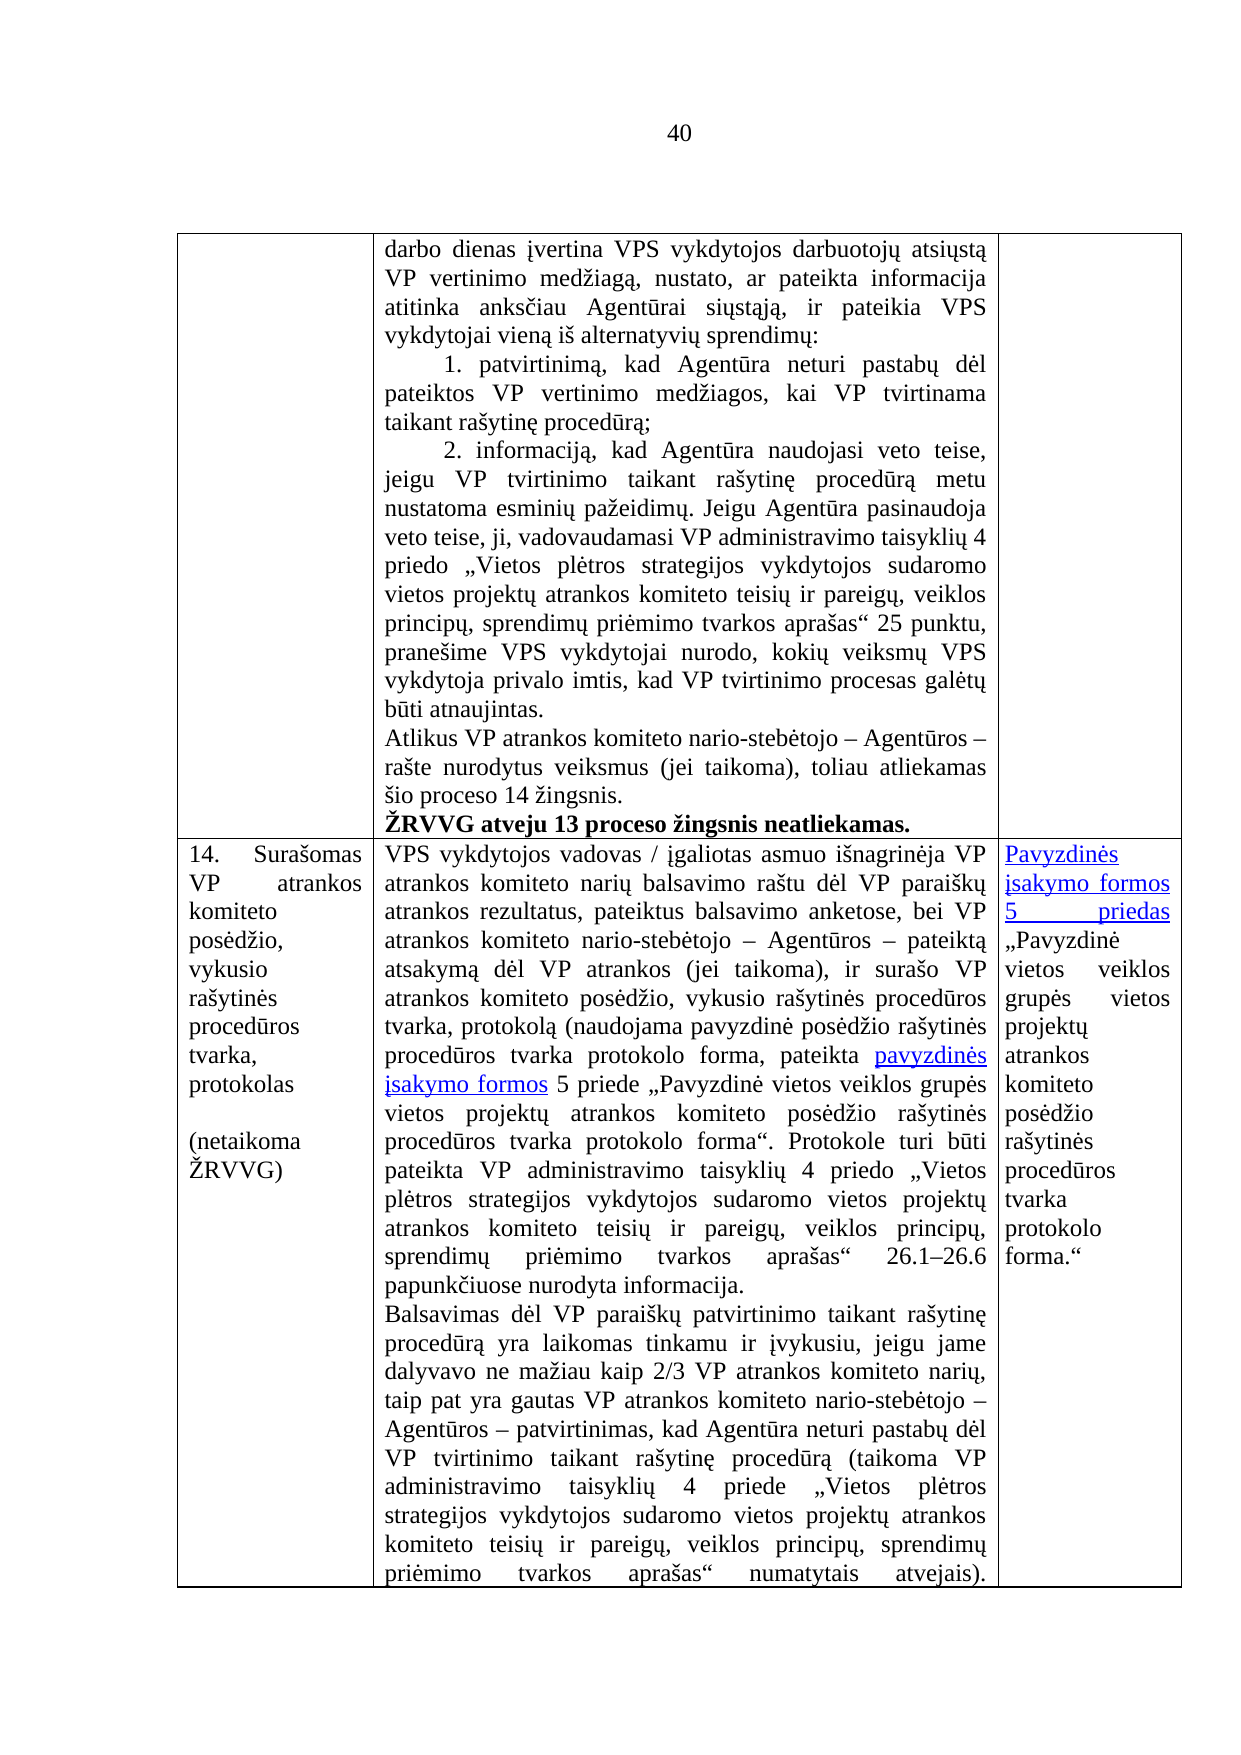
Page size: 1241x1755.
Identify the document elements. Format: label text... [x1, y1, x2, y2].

table_cell darbo dienas įvertina VPS vykdytojos darbuotojų atsiųstą VP vertinimo medžiagą, nustato, ar pateikta informacija atitinka anksčiau Agentūrai siųstąją, ir pateikia VPS vykdytojai vieną iš alternatyvių sprendimų: 1. patvirtinimą, kad Agentūra neturi pastabų dėl pateiktos VP vertinimo medžiagos, kai VP tvirtinama taikant rašytinę procedūrą; 2. informaciją, kad Agentūra naudojasi veto teise, jeigu VP tvirtinimo taikant rašytinę procedūrą metu nustatoma esminių pažeidimų. Jeigu Agentūra pasinaudoja veto teise, ji, vadovaudamasi VP administravimo taisyklių 4 priedo „Vietos plėtros strategijos vykdytojos sudaromo vietos projektų atrankos komiteto teisių ir pareigų, veiklos principų, sprendimų priėmimo tvarkos aprašas“ 25 punktu, pranešime VPS vykdytojai nurodo, kokių veiksmų VPS vykdytoja privalo imtis, kad VP tvirtinimo procesas galėtų būti atnaujintas. Atlikus VP atrankos komiteto nario-stebėtojo – Agentūros – rašte nurodytus veiksmus (jei taikoma), toliau atliekamas šio proceso 14 žingsnis. ŽRVVG atveju 13 proceso žingsnis neatliekamas. [374, 234, 998, 838]
table_cell 14. Surašomas VP atrankos komiteto posėdžio, vykusio rašytinės procedūros tvarka, protokolas (netaikoma ŽRVVG) [178, 839, 373, 1586]
table_cell [999, 234, 1181, 838]
table_cell [178, 234, 373, 838]
table_cell Pavyzdinės įsakymo formos 5 priedas „Pavyzdinė vietos veiklos grupės vietos projektų atrankos komiteto posėdžio rašytinės procedūros tvarka protokolo forma.“ [999, 839, 1181, 1586]
table_cell VPS vykdytojos vadovas / įgaliotas asmuo išnagrinėja VP atrankos komiteto narių balsavimo raštu dėl VP paraiškų atrankos rezultatus, pateiktus balsavimo anketose, bei VP atrankos komiteto nario-stebėtojo – Agentūros – pateiktą atsakymą dėl VP atrankos (jei taikoma), ir surašo VP atrankos komiteto posėdžio, vykusio rašytinės procedūros tvarka, protokolą (naudojama pavyzdinė posėdžio rašytinės procedūros tvarka protokolo forma, pateikta pavyzdinės įsakymo formos 5 priede „Pavyzdinė vietos veiklos grupės vietos projektų atrankos komiteto posėdžio rašytinės procedūros tvarka protokolo forma“. Protokole turi būti pateikta VP administravimo taisyklių 4 priedo „Vietos plėtros strategijos vykdytojos sudaromo vietos projektų atrankos komiteto teisių ir pareigų, veiklos principų, sprendimų priėmimo tvarkos aprašas“ 26.1–26.6 papunkčiuose nurodyta informacija. Balsavimas dėl VP paraiškų patvirtinimo taikant rašytinę procedūrą yra laikomas tinkamu ir įvykusiu, jeigu jame dalyvavo ne mažiau kaip 2/3 VP atrankos komiteto narių, taip pat yra gautas VP atrankos komiteto nario-stebėtojo – Agentūros – patvirtinimas, kad Agentūra neturi pastabų dėl VP tvirtinimo taikant rašytinę procedūrą (taikoma VP administravimo taisyklių 4 priede „Vietos plėtros strategijos vykdytojos sudaromo vietos projektų atrankos komiteto teisių ir pareigų, veiklos principų, sprendimų priėmimo tvarkos aprašas“ numatytais atvejais). [374, 839, 998, 1586]
